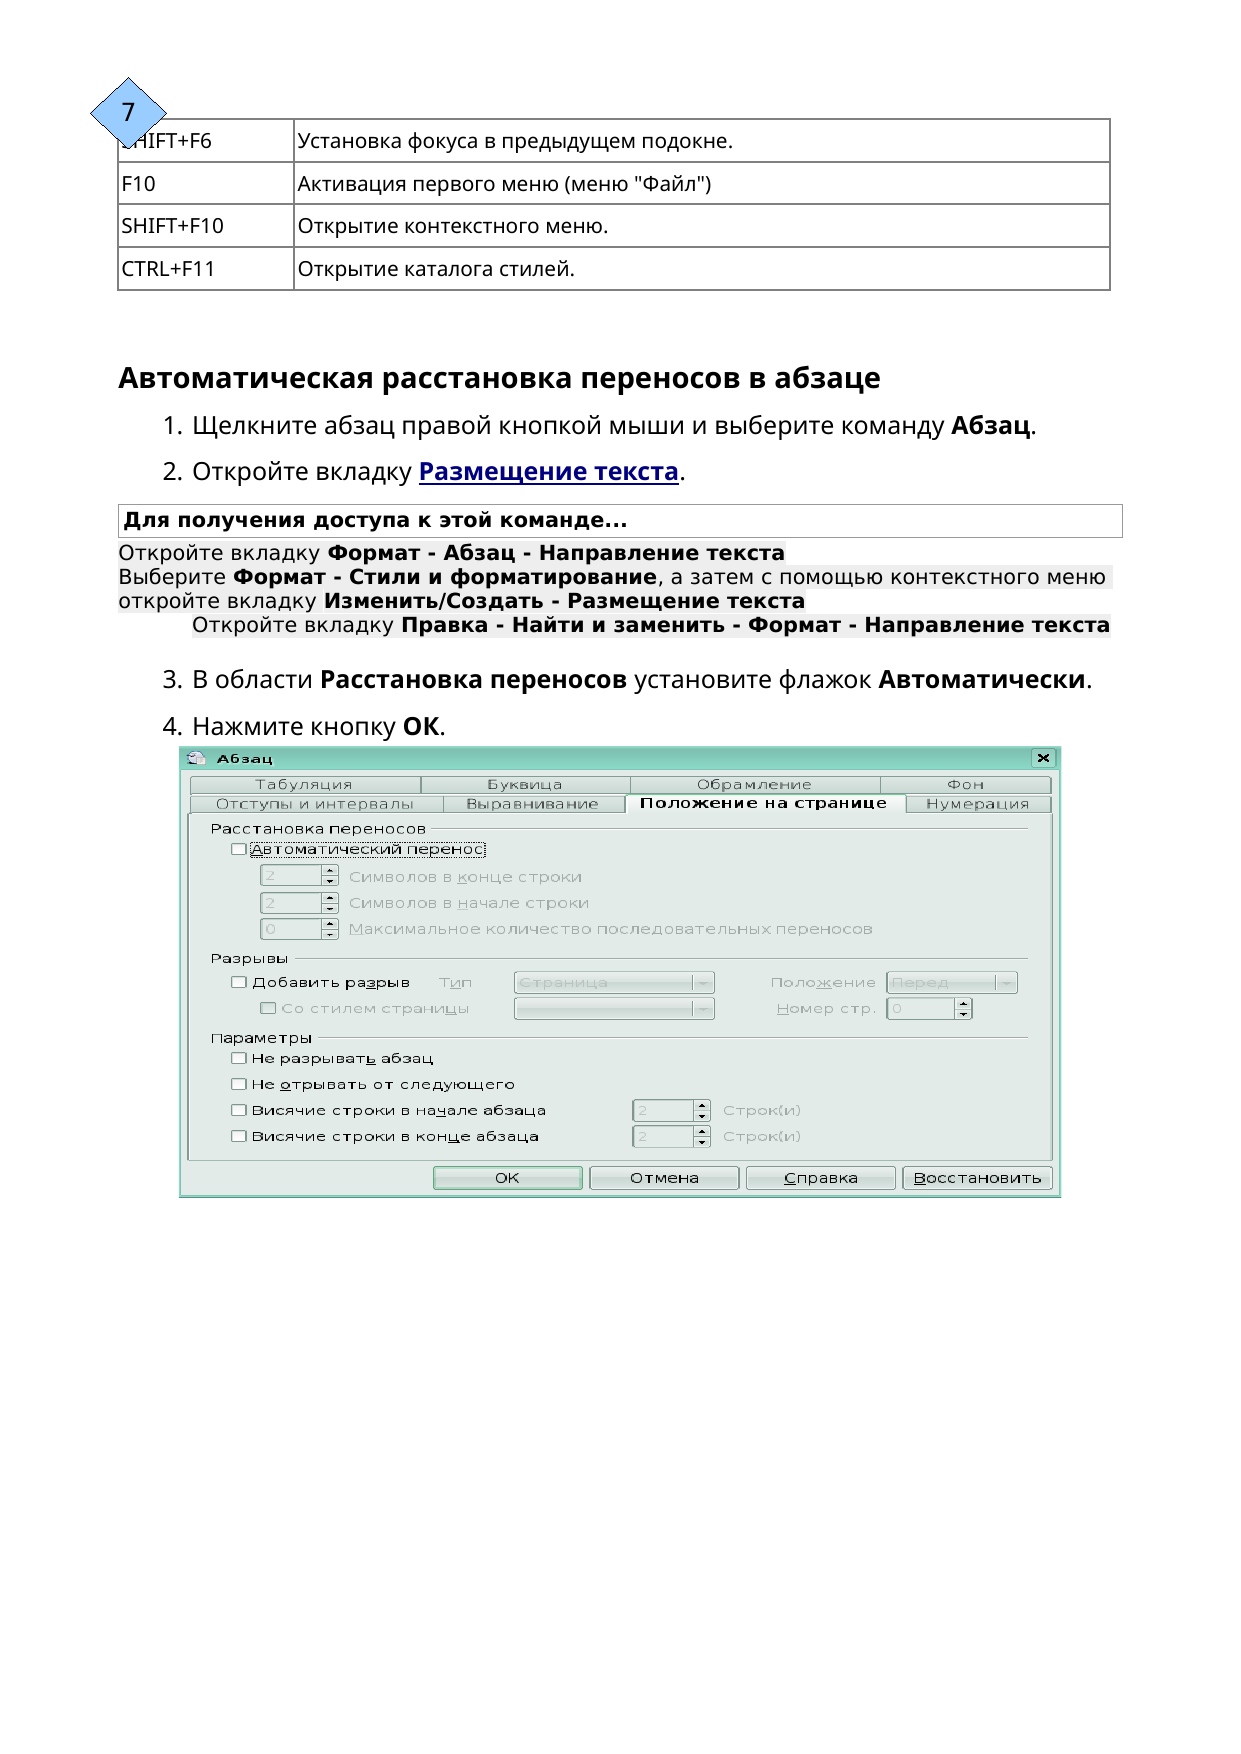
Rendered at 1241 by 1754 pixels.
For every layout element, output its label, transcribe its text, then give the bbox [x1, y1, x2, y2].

table_cell F10 [119, 163, 293, 203]
list Щелкните абзац правой кнопкой мыши и выберите команду Абзац. [162, 407, 1122, 441]
text Для получения доступа к этой команде... [119, 505, 1122, 537]
table_cell CTRL+F11 [119, 248, 293, 288]
text Откройте вкладку Формат - Абзац - Направление текста [118, 541, 1122, 565]
subtitle Автоматическая расстановка переносов в абзаце [118, 357, 1122, 397]
table_cell Открытие каталога стилей. [295, 248, 1109, 288]
list Откройте вкладку Правка - Найти и заменить - Формат - Направление текста [162, 613, 1122, 638]
table_cell Активация первого меню (меню "Файл") [295, 163, 1109, 203]
table_cell Установка фокуса в предыдущем подокне. [295, 120, 1109, 161]
text Выберите Формат - Стили и форматирование, а затем с помощью контекстного меню откройте вкладку Изменить/Создать - Размещение текста [118, 565, 1122, 613]
table_cell SHIFT+F10 [119, 205, 293, 246]
picture [178, 746, 1062, 1198]
list Нажмите кнопку ОК. [162, 708, 1122, 743]
table_cell SHIFT+F6 [119, 120, 293, 161]
list В области Расстановка переносов установите флажок Автоматически. [162, 662, 1122, 696]
list Откройте вкладку Размещение текста. [162, 454, 1122, 488]
table_cell Открытие контекстного меню. [295, 205, 1109, 246]
